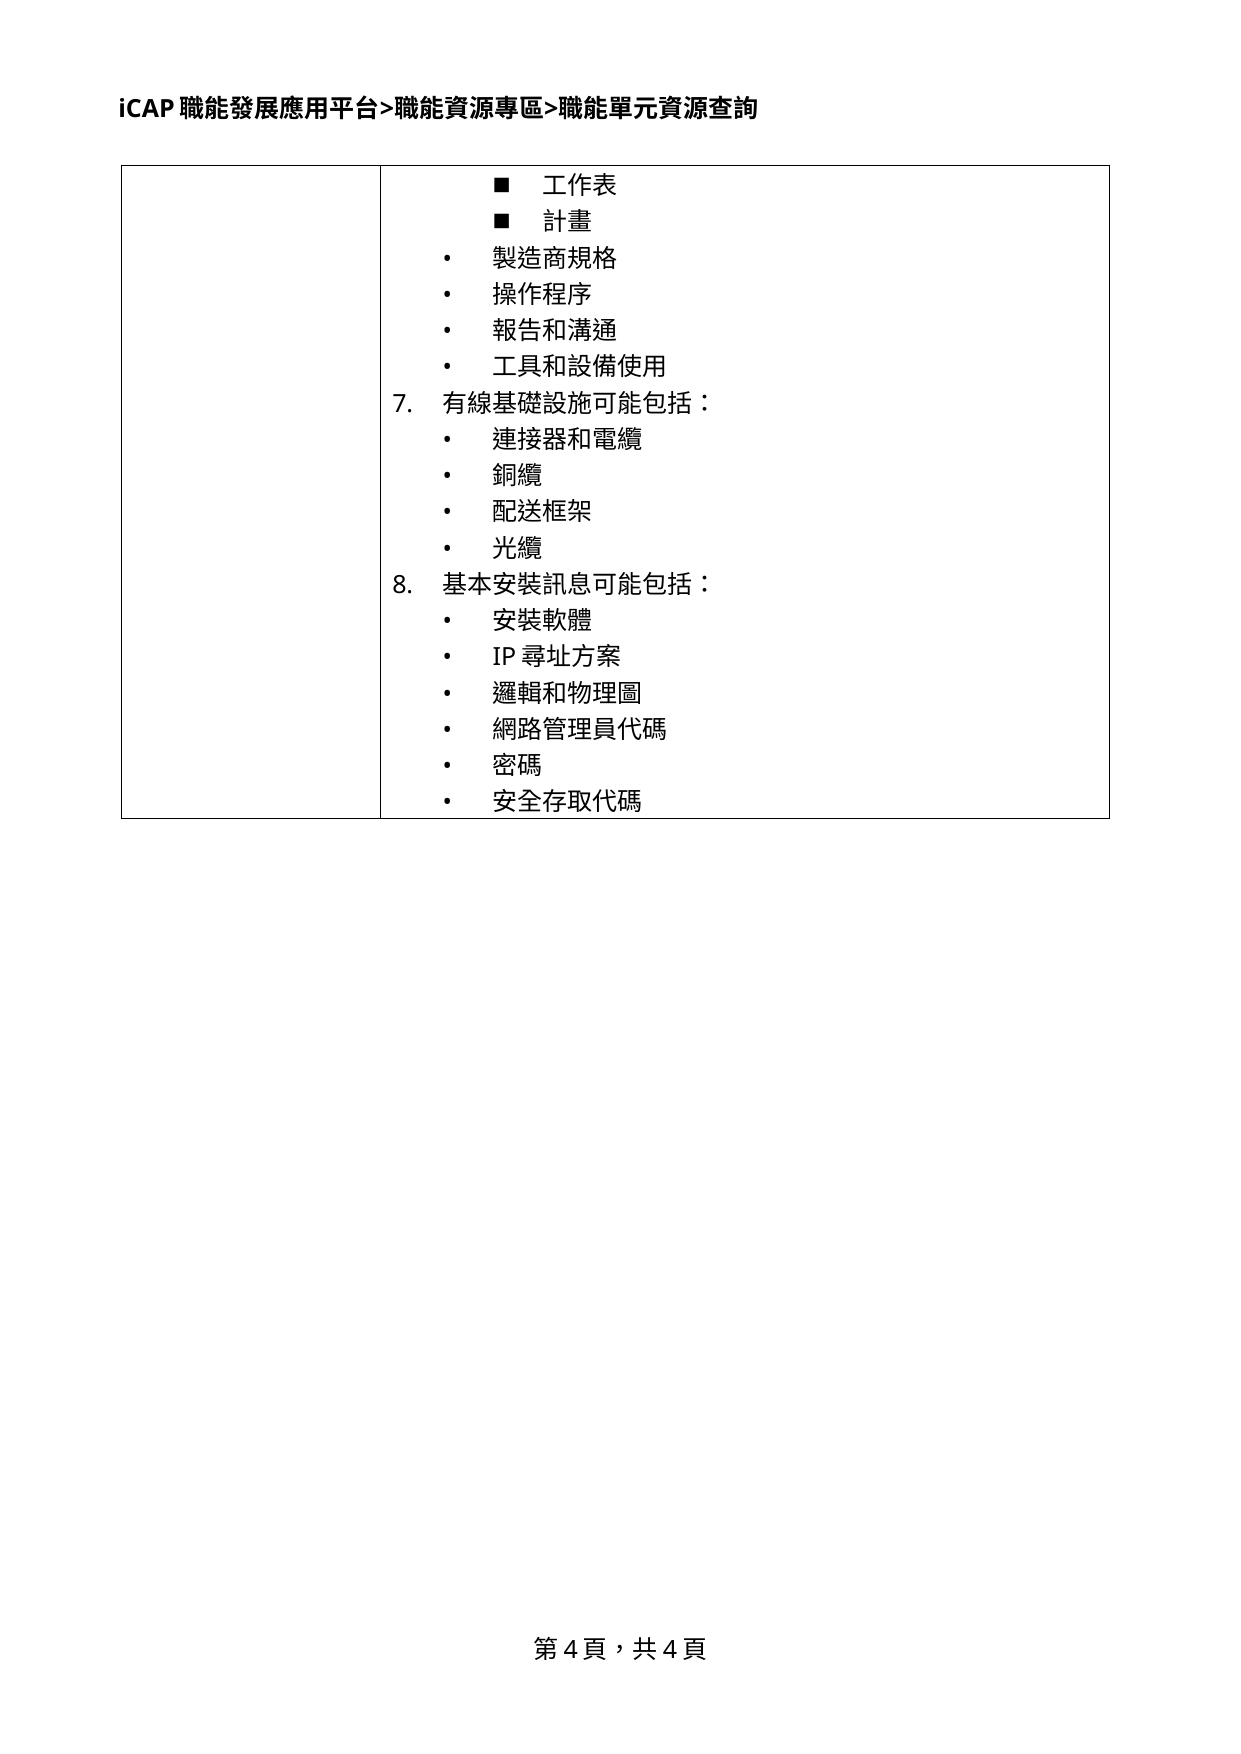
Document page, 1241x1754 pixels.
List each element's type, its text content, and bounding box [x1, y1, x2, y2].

table_cell [122, 166, 380, 818]
table_cell 職業衛生和安全可能包括： 獎勵條款 有害物質和危險品 法令 安全操作程序 材料安全管理體系 防護裝備 環境要求可能包括： 灰塵 能源和用水過多 噪音過大 煙 加油站 廢液 煙霧排放 固體垃圾 蒸汽 適當人員可能包括： 顧客 經理 網路管理員 現場工程師 主管 網路資源可能包括： 動態主機配置協議（DHCP）伺服器 域名系統（DNS）伺服器 文件 軟體 網頁瀏覽器 網路設備可能包括： 路由器 伺服器 開關 針對中小企業的有線基礎設施 企業程序可能包括： 說明： 設計 圖樣 工作表 計畫 製造商規格 操作程序 報告和溝通 工具和設備使用 有線基礎設施可能包括： 連接器和電纜 銅纜 配送框架 光纜 基本安裝訊息可能包括： 安裝軟體 IP尋址方案 邏輯和物理圖 網路管理員代碼 密碼 安全存取代碼 [381, 166, 1109, 818]
